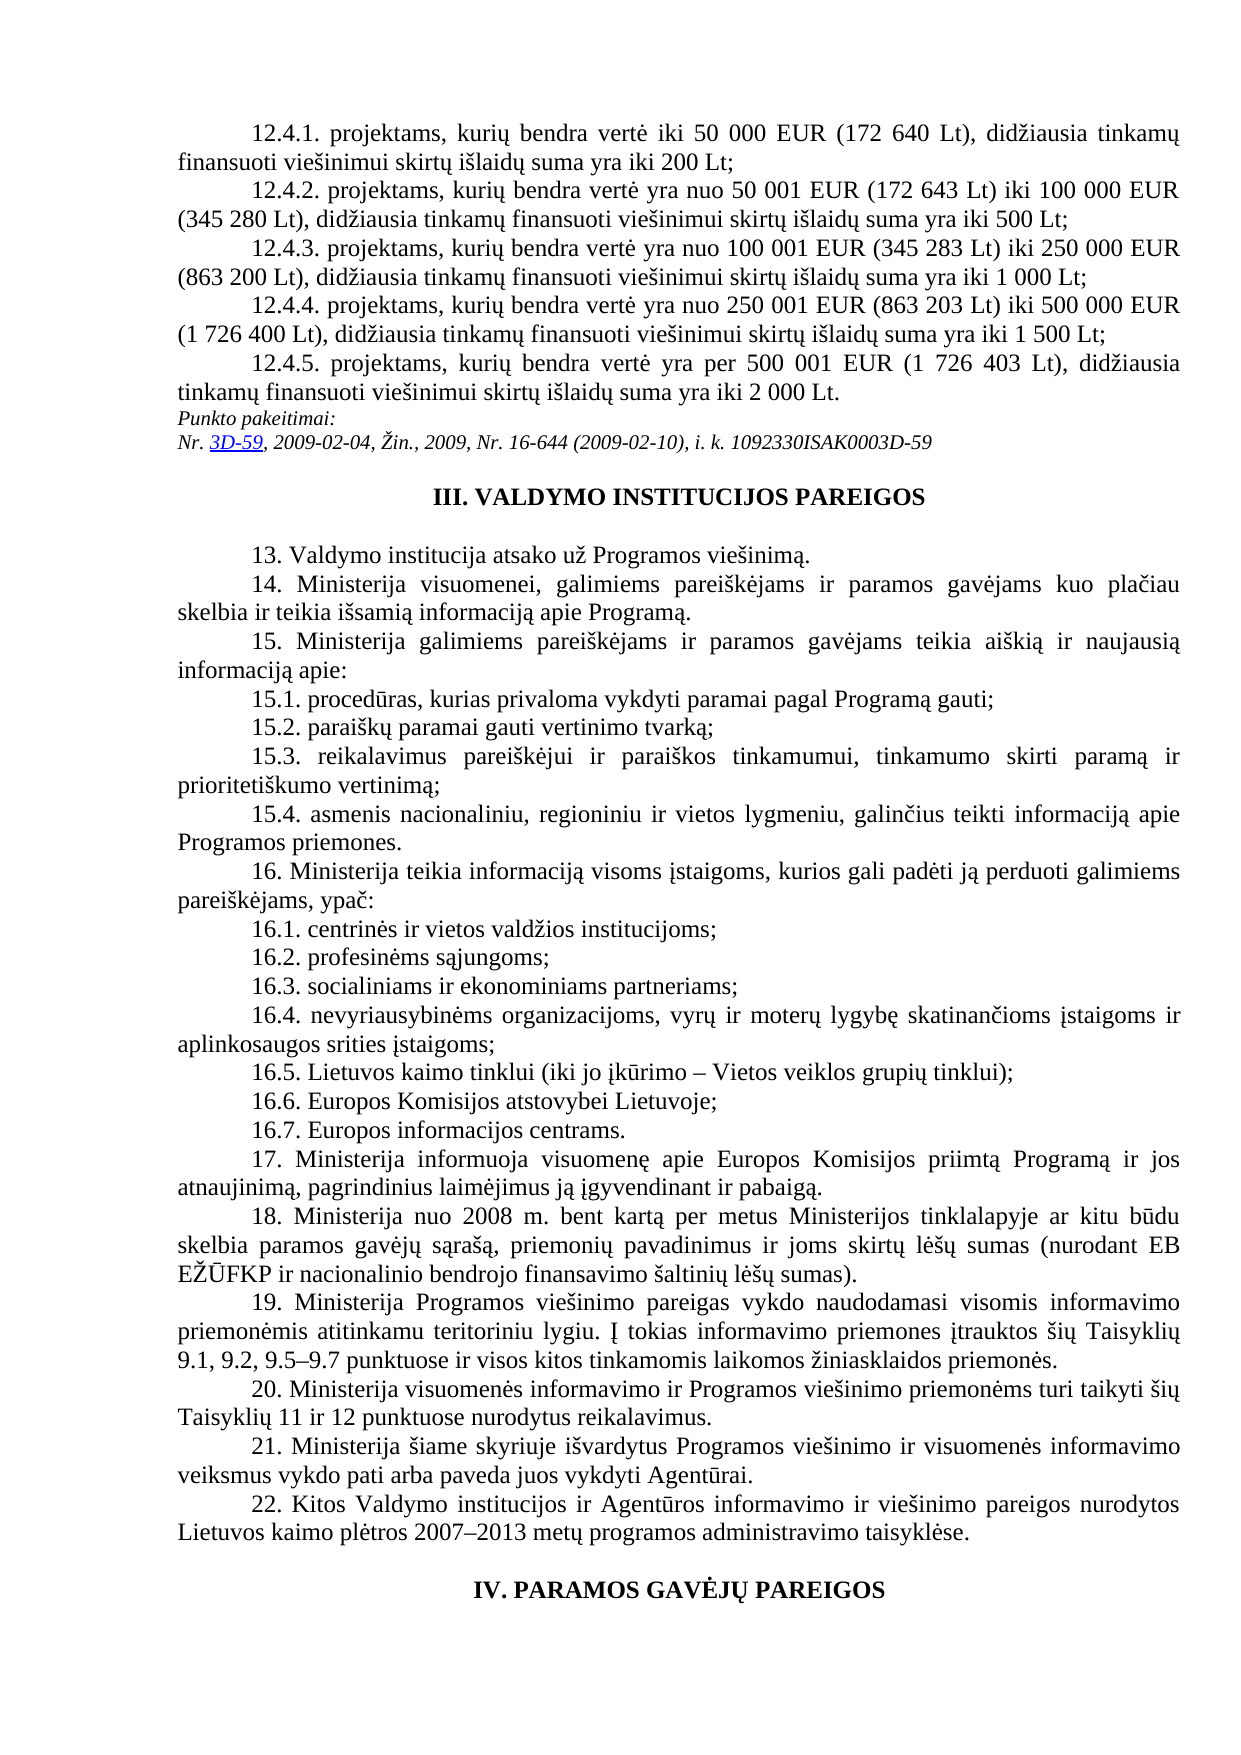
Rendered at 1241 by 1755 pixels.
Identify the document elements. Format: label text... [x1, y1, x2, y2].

text 16. Ministerija teikia informaciją visoms įstaigoms, kurios gali padėti ją perduoti galimiems pareiškėjams, ypač: [177, 856, 1181, 914]
text 15.3. reikalavimus pareiškėjui ir paraiškos tinkamumui, tinkamumo skirti paramą ir prioritetiškumo vertinimą; [177, 741, 1181, 799]
text Nr. 3D-59, 2009-02-04, Žin., 2009, Nr. 16-644 (2009-02-10), i. k. 1092330ISAK0003D-59 [177, 430, 1181, 454]
text 21. Ministerija šiame skyriuje išvardytus Programos viešinimo ir visuomenės informavimo veiksmus vykdo pati arba paveda juos vykdyti Agentūrai. [177, 1431, 1181, 1489]
text 13. Valdymo institucija atsako už Programos viešinimą. [177, 540, 1181, 569]
text 14. Ministerija visuomenei, galimiems pareiškėjams ir paramos gavėjams kuo plačiau skelbia ir teikia išsamią informaciją apie Programą. [177, 569, 1181, 626]
text 20. Ministerija visuomenės informavimo ir Programos viešinimo priemonėms turi taikyti šių Taisyklių 11 ir 12 punktuose nurodytus reikalavimus. [177, 1374, 1181, 1431]
text 16.3. socialiniams ir ekonominiams partneriams; [177, 971, 1181, 1000]
text III. VALDYMO INSTITUCIJOS PAREIGOS [177, 482, 1181, 511]
text Punkto pakeitimai: [177, 406, 1181, 430]
text 16.4. nevyriausybinėms organizacijoms, vyrų ir moterų lygybę skatinančioms įstaigoms ir aplinkosaugos srities įstaigoms; [177, 1000, 1181, 1057]
text 12.4.1. projektams, kurių bendra vertė iki 50 000 EUR (172 640 Lt), didžiausia tinkamų finansuoti viešinimui skirtų išlaidų suma yra iki 200 Lt; [177, 118, 1181, 176]
text 12.4.3. projektams, kurių bendra vertė yra nuo 100 001 EUR (345 283 Lt) iki 250 000 EUR (863 200 Lt), didžiausia tinkamų finansuoti viešinimui skirtų išlaidų suma yra iki 1 000 Lt; [177, 233, 1181, 291]
text 12.4.4. projektams, kurių bendra vertė yra nuo 250 001 EUR (863 203 Lt) iki 500 000 EUR (1 726 400 Lt), didžiausia tinkamų finansuoti viešinimui skirtų išlaidų suma yra iki 1 500 Lt; [177, 291, 1181, 348]
text 15. Ministerija galimiems pareiškėjams ir paramos gavėjams teikia aiškią ir naujausią informaciją apie: [177, 626, 1181, 684]
text 15.4. asmenis nacionaliniu, regioniniu ir vietos lygmeniu, galinčius teikti informaciją apie Programos priemones. [177, 799, 1181, 856]
text 12.4.5. projektams, kurių bendra vertė yra per 500 001 EUR (1 726 403 Lt), didžiausia tinkamų finansuoti viešinimui skirtų išlaidų suma yra iki 2 000 Lt. [177, 348, 1181, 406]
text 16.1. centrinės ir vietos valdžios institucijoms; [177, 914, 1181, 942]
text 19. Ministerija Programos viešinimo pareigas vykdo naudodamasi visomis informavimo priemonėmis atitinkamu teritoriniu lygiu. Į tokias informavimo priemones įtrauktos šių Taisyklių 9.1, 9.2, 9.5–9.7 punktuose ir visos kitos tinkamomis laikomos žiniasklaidos priemonės. [177, 1287, 1181, 1374]
text 16.5. Lietuvos kaimo tinklui (iki jo įkūrimo – Vietos veiklos grupių tinklui); [177, 1057, 1181, 1086]
text 15.1. procedūras, kurias privaloma vykdyti paramai pagal Programą gauti; [177, 684, 1181, 712]
text 16.6. Europos Komisijos atstovybei Lietuvoje; [177, 1086, 1181, 1115]
text 16.7. Europos informacijos centrams. [177, 1115, 1181, 1144]
text 12.4.2. projektams, kurių bendra vertė yra nuo 50 001 EUR (172 643 Lt) iki 100 000 EUR (345 280 Lt), didžiausia tinkamų finansuoti viešinimui skirtų išlaidų suma yra iki 500 Lt; [177, 176, 1181, 233]
text 16.2. profesinėms sąjungoms; [177, 942, 1181, 971]
text 22. Kitos Valdymo institucijos ir Agentūros informavimo ir viešinimo pareigos nurodytos Lietuvos kaimo plėtros 2007–2013 metų programos administravimo taisyklėse. [177, 1489, 1181, 1546]
text 18. Ministerija nuo 2008 m. bent kartą per metus Ministerijos tinklalapyje ar kitu būdu skelbia paramos gavėjų sąrašą, priemonių pavadinimus ir joms skirtų lėšų sumas (nurodant EB EŽŪFKP ir nacionalinio bendrojo finansavimo šaltinių lėšų sumas). [177, 1201, 1181, 1287]
text IV. PARAMOS GAVĖJŲ PAREIGOS [177, 1575, 1181, 1604]
text 17. Ministerija informuoja visuomenę apie Europos Komisijos priimtą Programą ir jos atnaujinimą, pagrindinius laimėjimus ją įgyvendinant ir pabaigą. [177, 1144, 1181, 1201]
text 15.2. paraiškų paramai gauti vertinimo tvarką; [177, 712, 1181, 741]
